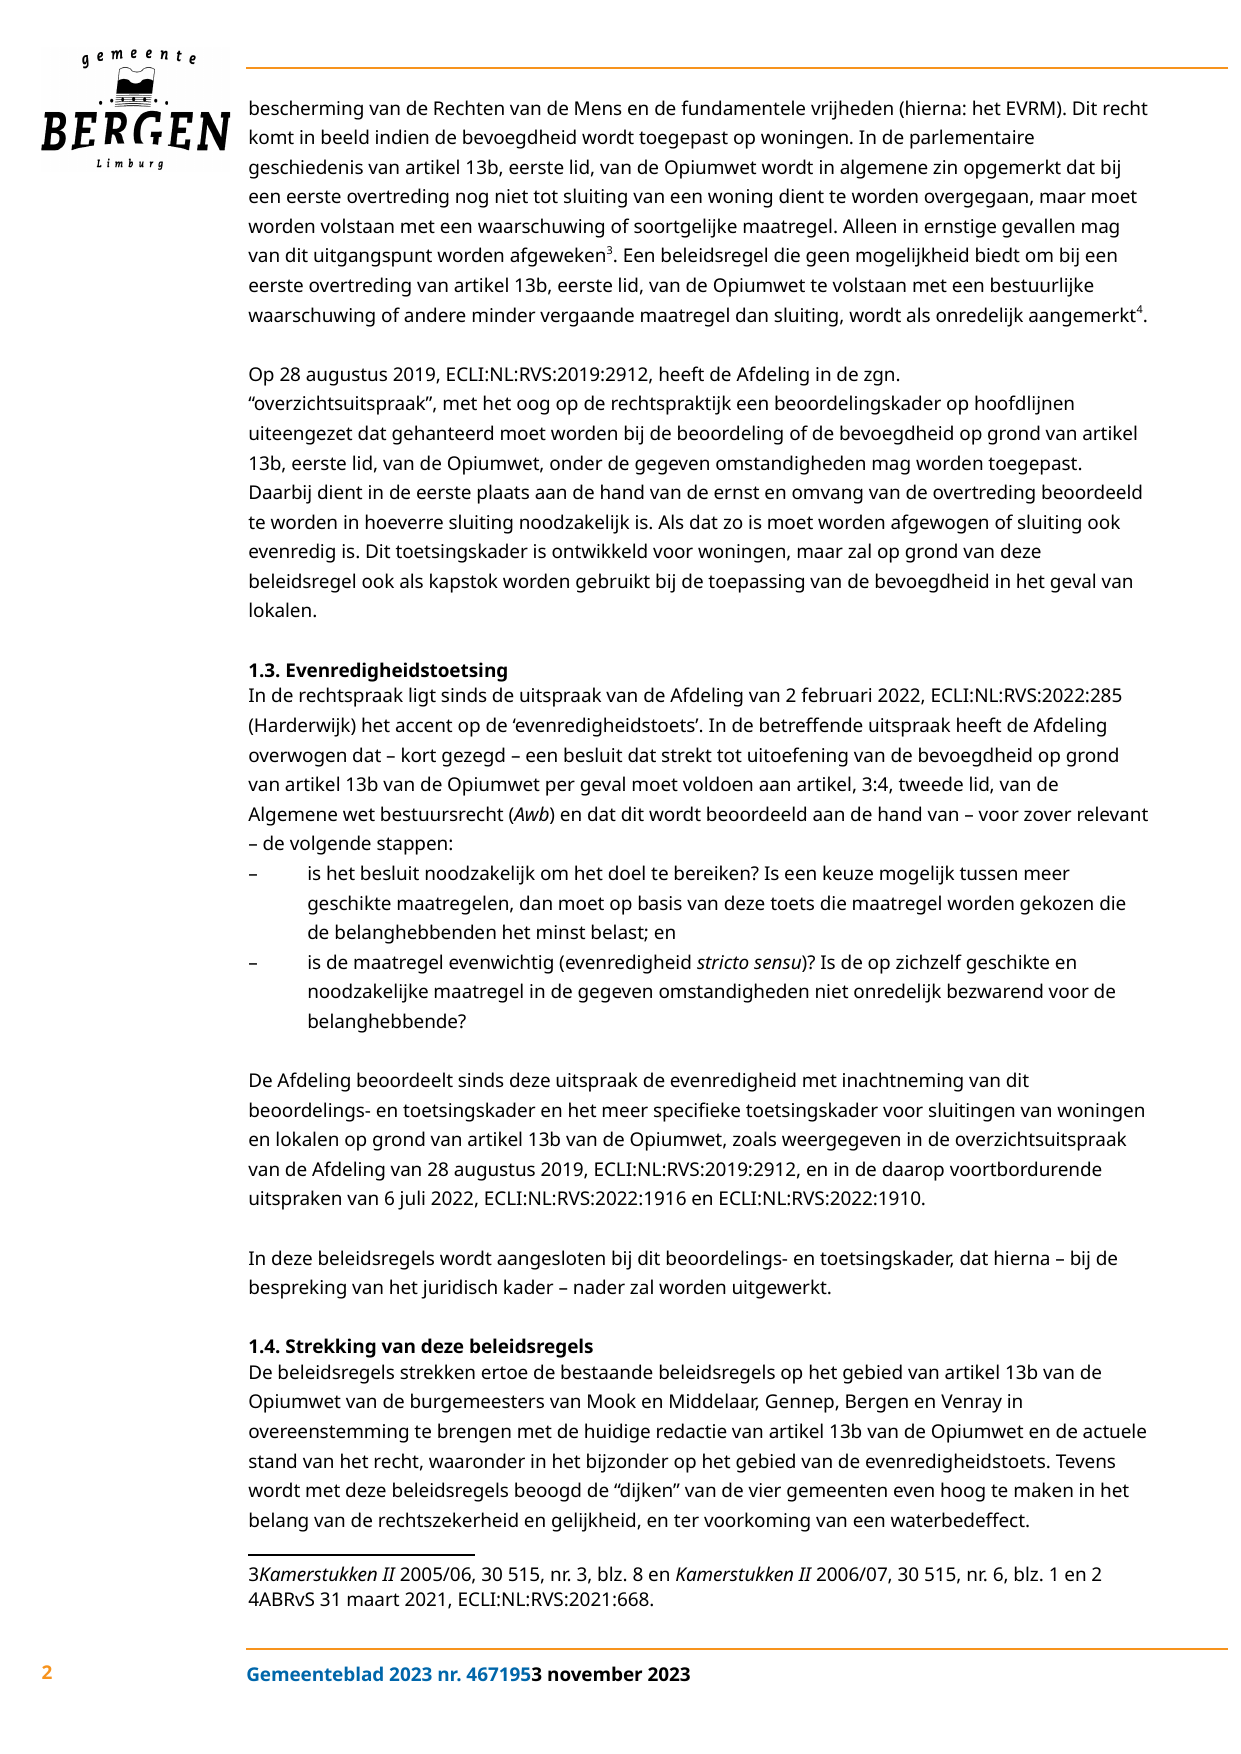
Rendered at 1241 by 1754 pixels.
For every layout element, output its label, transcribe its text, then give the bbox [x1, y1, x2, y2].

text ABRvS 31 maart 2021, ECLI:NL:RVS:2021:668. [248, 1586, 1152, 1612]
text 1.4. Strekking van deze beleidsregels [248, 1333, 1152, 1359]
list is de maatregel evenwichtig (evenredigheid stricto sensu)? Is de op zichzelf geschikte en noodzakelijke maatregel in de gegeven omstandigheden niet onredelijk bezwarend voor de belanghebbende? [248, 949, 1152, 1034]
text De beleidsregels strekken ertoe de bestaande beleidsregels op het gebied van artikel 13b van de Opiumwet van de burgemeesters van Mook en Middelaar, Gennep, Bergen en Venray in overeenstemming te brengen met de huidige redactie van artikel 13b van de Opiumwet en de actuele stand van het recht, waaronder in het bijzonder op het gebied van de evenredigheidstoets. Tevens wordt met deze beleidsregels beoogd de “dijken” van de vier gemeenten even hoog te maken in het belang van de rechtszekerheid en gelijkheid, en ter voorkoming van een waterbedeffect. [248, 1359, 1152, 1533]
text In de rechtspraak ligt sinds de uitspraak van de Afdeling van 2 februari 2022, ECLI:NL:RVS:2022:285 (Harderwijk) het accent op de ‘evenredigheidstoets’. In de betreffende uitspraak heeft de Afdeling overwogen dat – kort gezegd – een besluit dat strekt tot uitoefening van de bevoegdheid op grond van artikel 13b van de Opiumwet per geval moet voldoen aan artikel, 3:4, tweede lid, van de Algemene wet bestuursrecht (Awb) en dat dit wordt beoordeeld aan de hand van – voor zover relevant – de volgende stappen: [248, 683, 1152, 856]
text Op 28 augustus 2019, ECLI:NL:RVS:2019:2912, heeft de Afdeling in de zgn. [248, 361, 1152, 387]
list is het besluit noodzakelijk om het doel te bereiken? Is een keuze mogelijk tussen meer geschikte maatregelen, dan moet op basis van deze toets die maatregel worden gekozen die de belanghebbenden het minst belast; en [248, 860, 1152, 945]
picture [41, 47, 231, 172]
text De Afdeling beoordeelt sinds deze uitspraak de evenredigheid met inachtneming van dit beoordelings- en toetsingskader en het meer specifieke toetsingskader voor sluitingen van woningen en lokalen op grond van artikel 13b van de Opiumwet, zoals weergegeven in de overzichtsuitspraak van de Afdeling van 28 augustus 2019, ECLI:NL:RVS:2019:2912, en in de daarop voortbordurende uitspraken van 6 juli 2022, ECLI:NL:RVS:2022:1916 en ECLI:NL:RVS:2022:1910. [248, 1067, 1152, 1211]
text bescherming van de Rechten van de Mens en de fundamentele vrijheden (hierna: het EVRM). Dit recht komt in beeld indien de bevoegdheid wordt toegepast op woningen. In de parlementaire geschiedenis van artikel 13b, eerste lid, van de Opiumwet wordt in algemene zin opgemerkt dat bij een eerste overtreding nog niet tot sluiting van een woning dient te worden overgegaan, maar moet worden volstaan met een waarschuwing of soortgelijke maatregel. Alleen in ernstige gevallen mag van dit uitgangspunt worden afgeweken. Een beleidsregel die geen mogelijkheid biedt om bij een eerste overtreding van artikel 13b, eerste lid, van de Opiumwet te volstaan met een bestuurlijke waarschuwing of andere minder vergaande maatregel dan sluiting, wordt als onredelijk aangemerkt. [248, 95, 1152, 328]
text “overzichtsuitspraak”, met het oog op de rechtspraktijk een beoordelingskader op hoofdlijnen uiteengezet dat gehanteerd moet worden bij de beoordeling of de bevoegdheid op grond van artikel 13b, eerste lid, van de Opiumwet, onder de gegeven omstandigheden mag worden toegepast. Daarbij dient in de eerste plaats aan de hand van de ernst en omvang van de overtreding beoordeeld te worden in hoeverre sluiting noodzakelijk is. Als dat zo is moet worden afgewogen of sluiting ook evenredig is. Dit toetsingskader is ontwikkeld voor woningen, maar zal op grond van deze beleidsregel ook als kapstok worden gebruikt bij de toepassing van de bevoegdheid in het geval van lokalen. [248, 391, 1152, 623]
text In deze beleidsregels wordt aangesloten bij dit beoordelings- en toetsingskader, dat hierna – bij de bespreking van het juridisch kader – nader zal worden uitgewerkt. [248, 1245, 1152, 1300]
text Kamerstukken II 2005/06, 30 515, nr. 3, blz. 8 en Kamerstukken II 2006/07, 30 515, nr. 6, blz. 1 en 2 [248, 1561, 1152, 1586]
text 1.3. Evenredigheidstoetsing [248, 657, 1152, 683]
